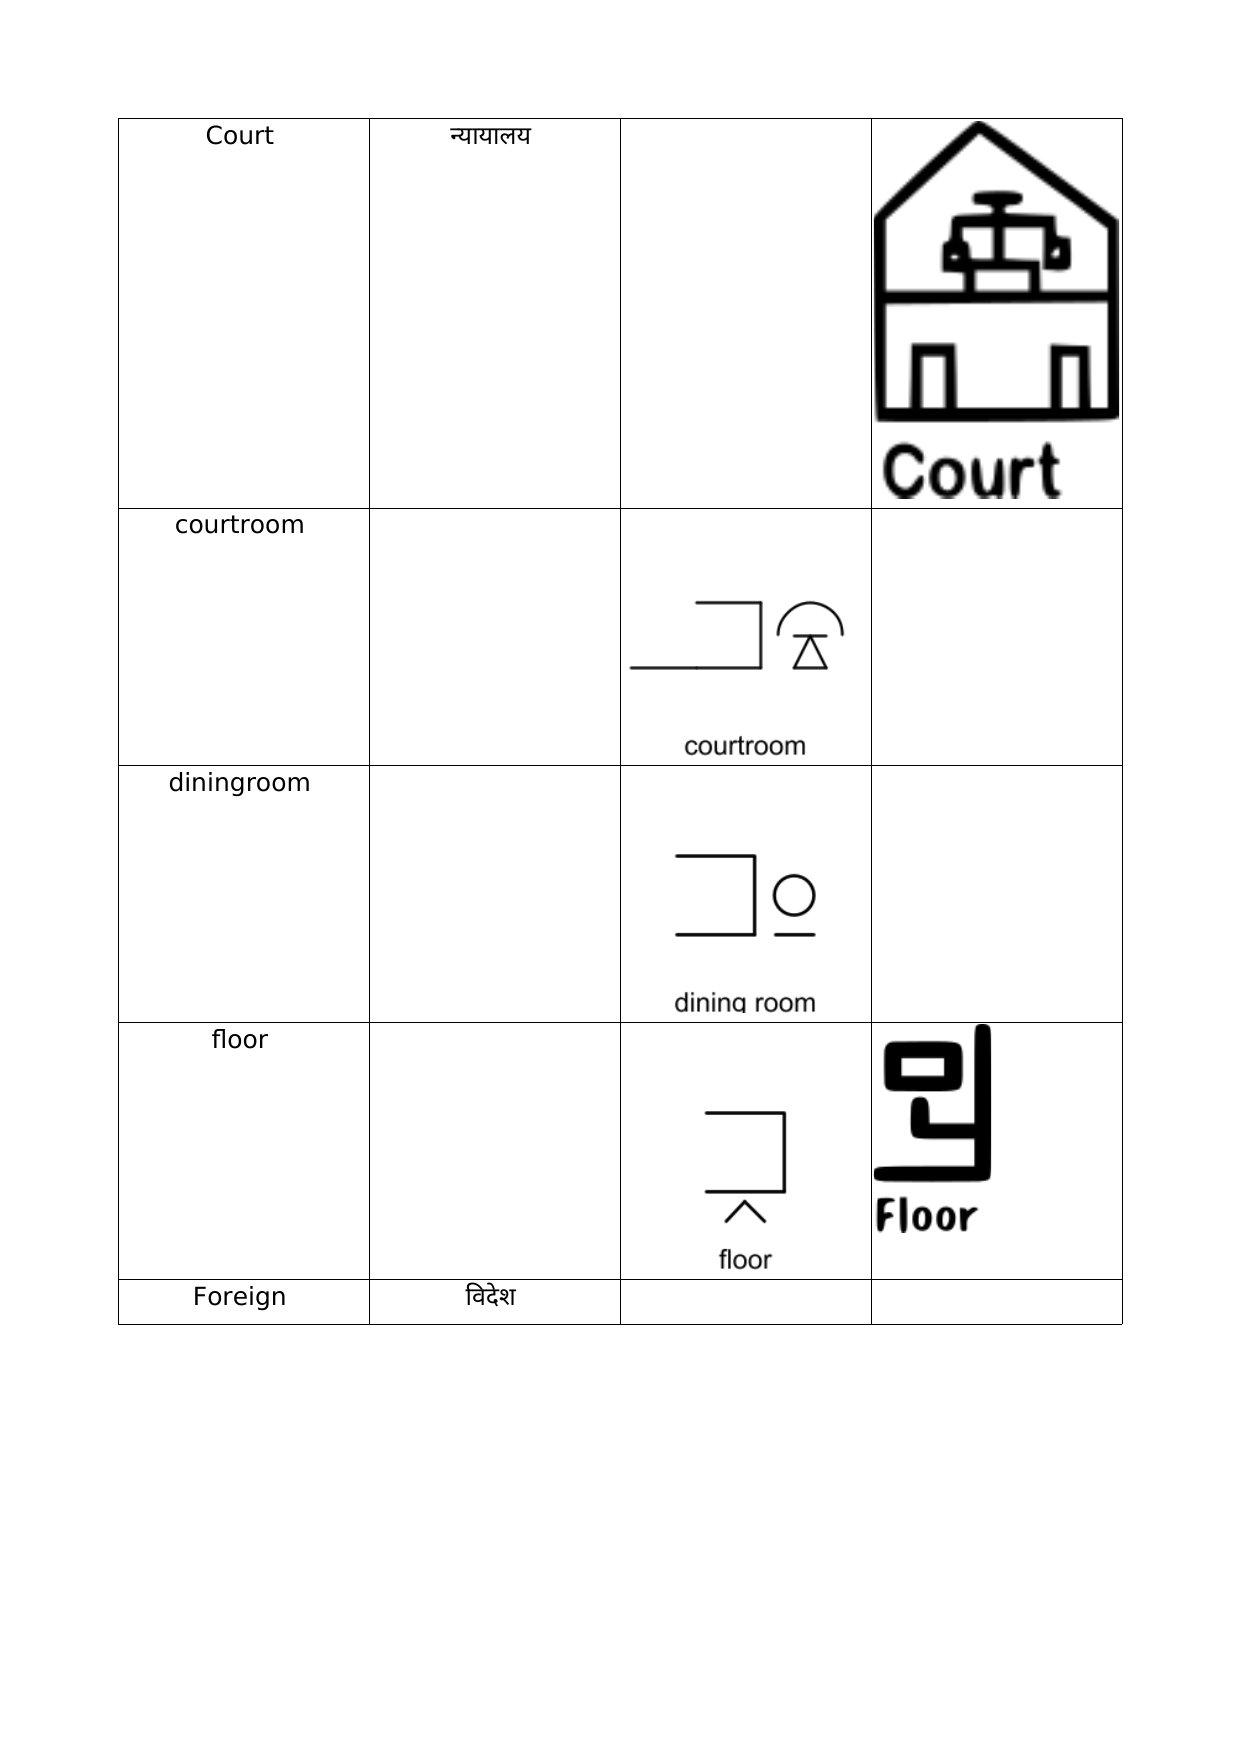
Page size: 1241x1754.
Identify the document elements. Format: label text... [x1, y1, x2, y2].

picture [622, 767, 869, 1013]
picture [873, 121, 1120, 499]
table_cell courtroom [119, 509, 369, 765]
table_cell [872, 509, 1122, 765]
table_cell [621, 509, 871, 765]
table_cell floor [119, 1023, 369, 1279]
table_cell [621, 1280, 871, 1324]
table_cell [872, 1280, 1122, 1324]
table_cell [370, 1023, 620, 1279]
table_cell [370, 766, 620, 1022]
table_cell [872, 119, 1122, 508]
table_cell Court [119, 119, 369, 508]
picture [622, 510, 869, 756]
table_cell [872, 766, 1122, 1022]
table_cell न्यायालय [370, 119, 620, 508]
table_cell [370, 509, 620, 765]
table_cell Foreign [119, 1280, 369, 1324]
table_cell diningroom [119, 766, 369, 1022]
table_cell विदेश [370, 1280, 620, 1324]
table_cell [621, 1023, 871, 1279]
table_cell [872, 1023, 1122, 1279]
picture [622, 1024, 869, 1270]
table_cell [621, 766, 871, 1022]
table_cell [621, 119, 871, 508]
picture [873, 1024, 992, 1233]
